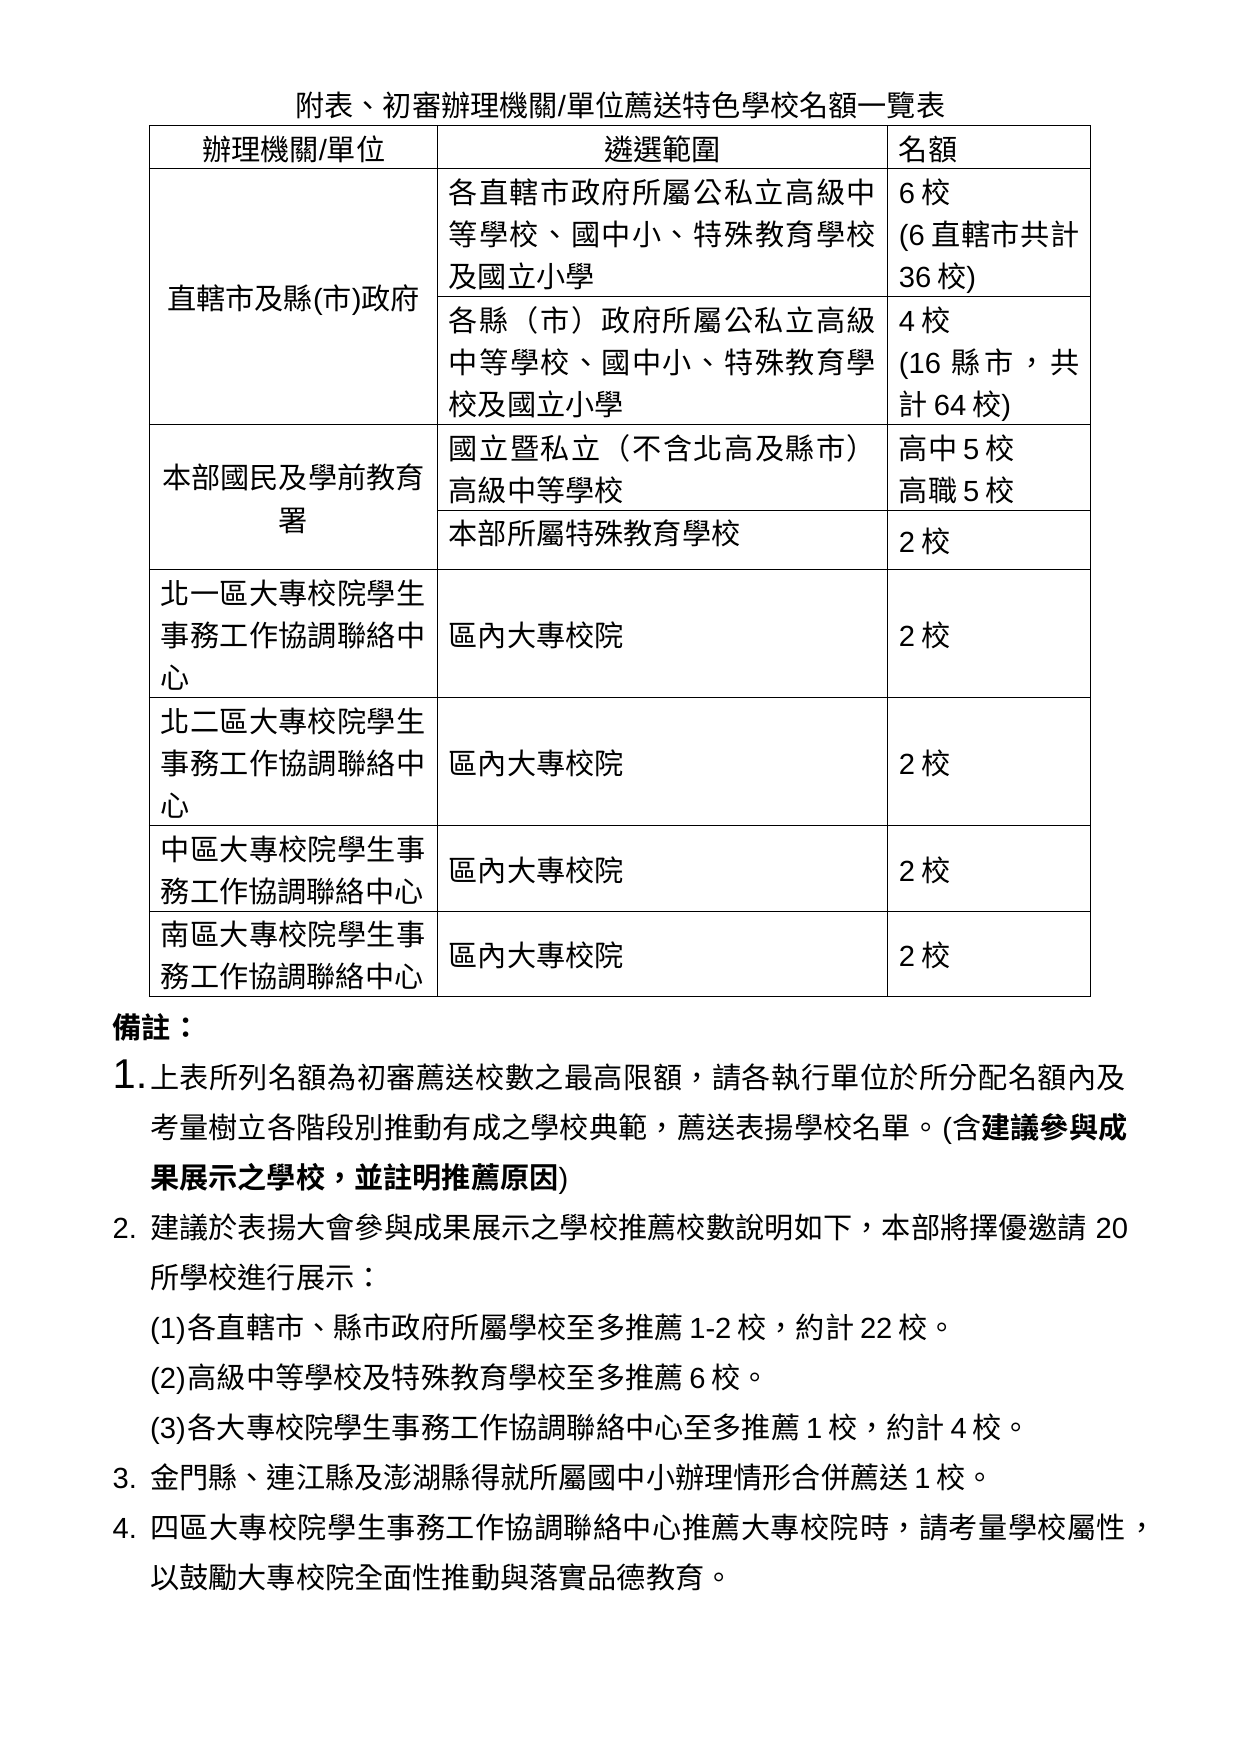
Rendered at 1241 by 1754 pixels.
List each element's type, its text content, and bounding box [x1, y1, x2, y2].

list 金門縣、連江縣及澎湖縣得就所屬國中小辦理情形合併薦送1校。 [112, 1447, 1128, 1497]
list 上表所列名額為初審薦送校數之最高限額，請各執行單位於所分配名額內及考量樹立各階段別推動有成之學校典範，薦送表揚學校名單。(含建議參與成果展示之學校，並註明推薦原因) [112, 1047, 1128, 1197]
table_cell 2校 [888, 912, 1090, 996]
list 各大專校院學生事務工作協調聯絡中心至多推薦1校，約計4校。 [150, 1397, 1128, 1447]
table_cell 區內大專校院 [438, 826, 887, 911]
table_cell 區內大專校院 [438, 912, 887, 996]
table_cell 2校 [888, 826, 1090, 911]
table_cell 各直轄市政府所屬公私立高級中等學校、國中小、特殊教育學校及國立小學 [438, 169, 887, 296]
table_cell 2校 [888, 698, 1090, 825]
table_cell 國立暨私立（不含北高及縣市）高級中等學校 [438, 425, 887, 510]
table_cell 各縣（市）政府所屬公私立高級中等學校、國中小、特殊教育學校及國立小學 [438, 297, 887, 424]
table_cell 本部國民及學前教育署 [150, 425, 437, 569]
list 建議於表揚大會參與成果展示之學校推薦校數說明如下，本部將擇優邀請20所學校進行展示： [112, 1197, 1128, 1297]
table_cell 高中5校 高職5校 [888, 425, 1090, 510]
table_cell 區內大專校院 [438, 570, 887, 697]
table_cell 本部所屬特殊教育學校 [438, 511, 887, 569]
list 各直轄市、縣市政府所屬學校至多推薦1-2校，約計22校。 [150, 1297, 1128, 1347]
table_header 遴選範圍 [438, 126, 887, 168]
table_cell 直轄市及縣(市)政府 [150, 169, 437, 424]
table_cell 4校 (16縣市，共計64校) [888, 297, 1090, 424]
table_cell 北一區大專校院學生事務工作協調聯絡中心 [150, 570, 437, 697]
table_cell 南區大專校院學生事務工作協調聯絡中心 [150, 912, 437, 996]
table_cell 北二區大專校院學生事務工作協調聯絡中心 [150, 698, 437, 825]
table_cell 2校 [888, 511, 1090, 569]
list 四區大專校院學生事務工作協調聯絡中心推薦大專校院時，請考量學校屬性，以鼓勵大專校院全面性推動與落實品德教育。 [112, 1497, 1128, 1597]
table_cell 2校 [888, 570, 1090, 697]
table_cell 區內大專校院 [438, 698, 887, 825]
table_header 名額 [888, 126, 1090, 168]
table_cell 6校 (6直轄市共計36校) [888, 169, 1090, 296]
text 備註： [112, 997, 1128, 1047]
text 附表、初審辦理機關/單位薦送特色學校名額一覽表 [112, 75, 1128, 125]
list 高級中等學校及特殊教育學校至多推薦6校。 [150, 1347, 1128, 1397]
table_header 辦理機關/單位 [150, 126, 437, 168]
table_cell 中區大專校院學生事務工作協調聯絡中心 [150, 826, 437, 911]
